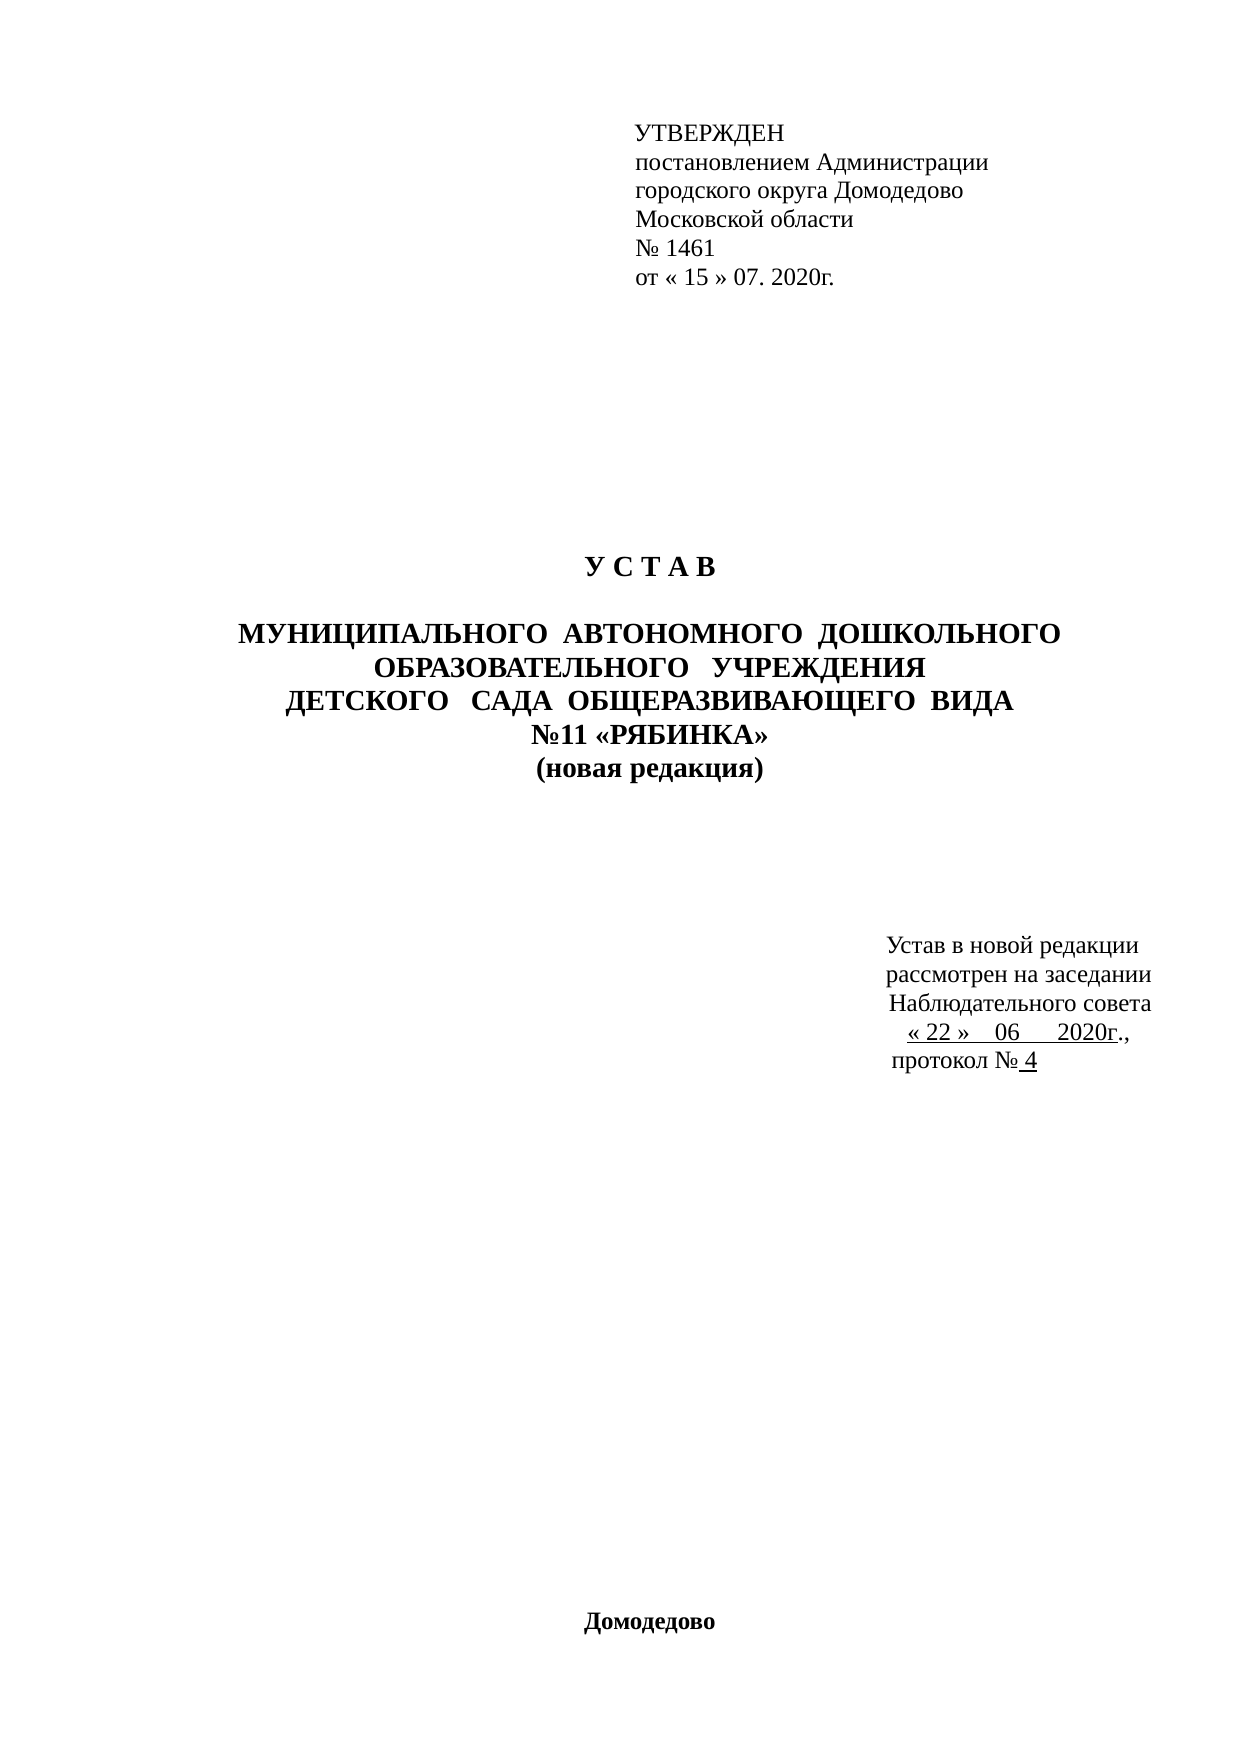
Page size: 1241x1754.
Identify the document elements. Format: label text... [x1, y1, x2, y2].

text рассмотрен на заседании [148, 959, 1152, 988]
subtitle постановлением Администрации [148, 147, 1160, 176]
text ДЕТСКОГО САДА ОБЩЕРАЗВИВАЮЩЕГО ВИДА [148, 683, 1152, 717]
text МУНИЦИПАЛЬНОГО АВТОНОМНОГО ДОШКОЛЬНОГО [148, 616, 1152, 650]
subtitle № 1461 [148, 233, 1152, 262]
text ОБРАЗОВАТЕЛЬНОГО УЧРЕЖДЕНИЯ [148, 650, 1152, 683]
subtitle от « 15 » 07. 2020г. [148, 262, 1152, 291]
text « 22 » 06 2020г., [811, 1017, 1152, 1045]
text Устав в новой редакции [148, 930, 1152, 959]
subtitle УТВЕРЖДЕН [148, 118, 1152, 147]
text (новая редакция) [148, 751, 1152, 784]
text Домодедово [148, 1606, 1152, 1635]
text №11 «РЯБИНКА» [148, 717, 1152, 751]
subtitle городского округа Домодедово [148, 176, 1152, 204]
text протокол № 4 [148, 1045, 1152, 1074]
subtitle Московской области [148, 204, 1152, 233]
subtitle У С Т А В [148, 549, 1152, 583]
text Наблюдательного совета [148, 988, 1152, 1017]
